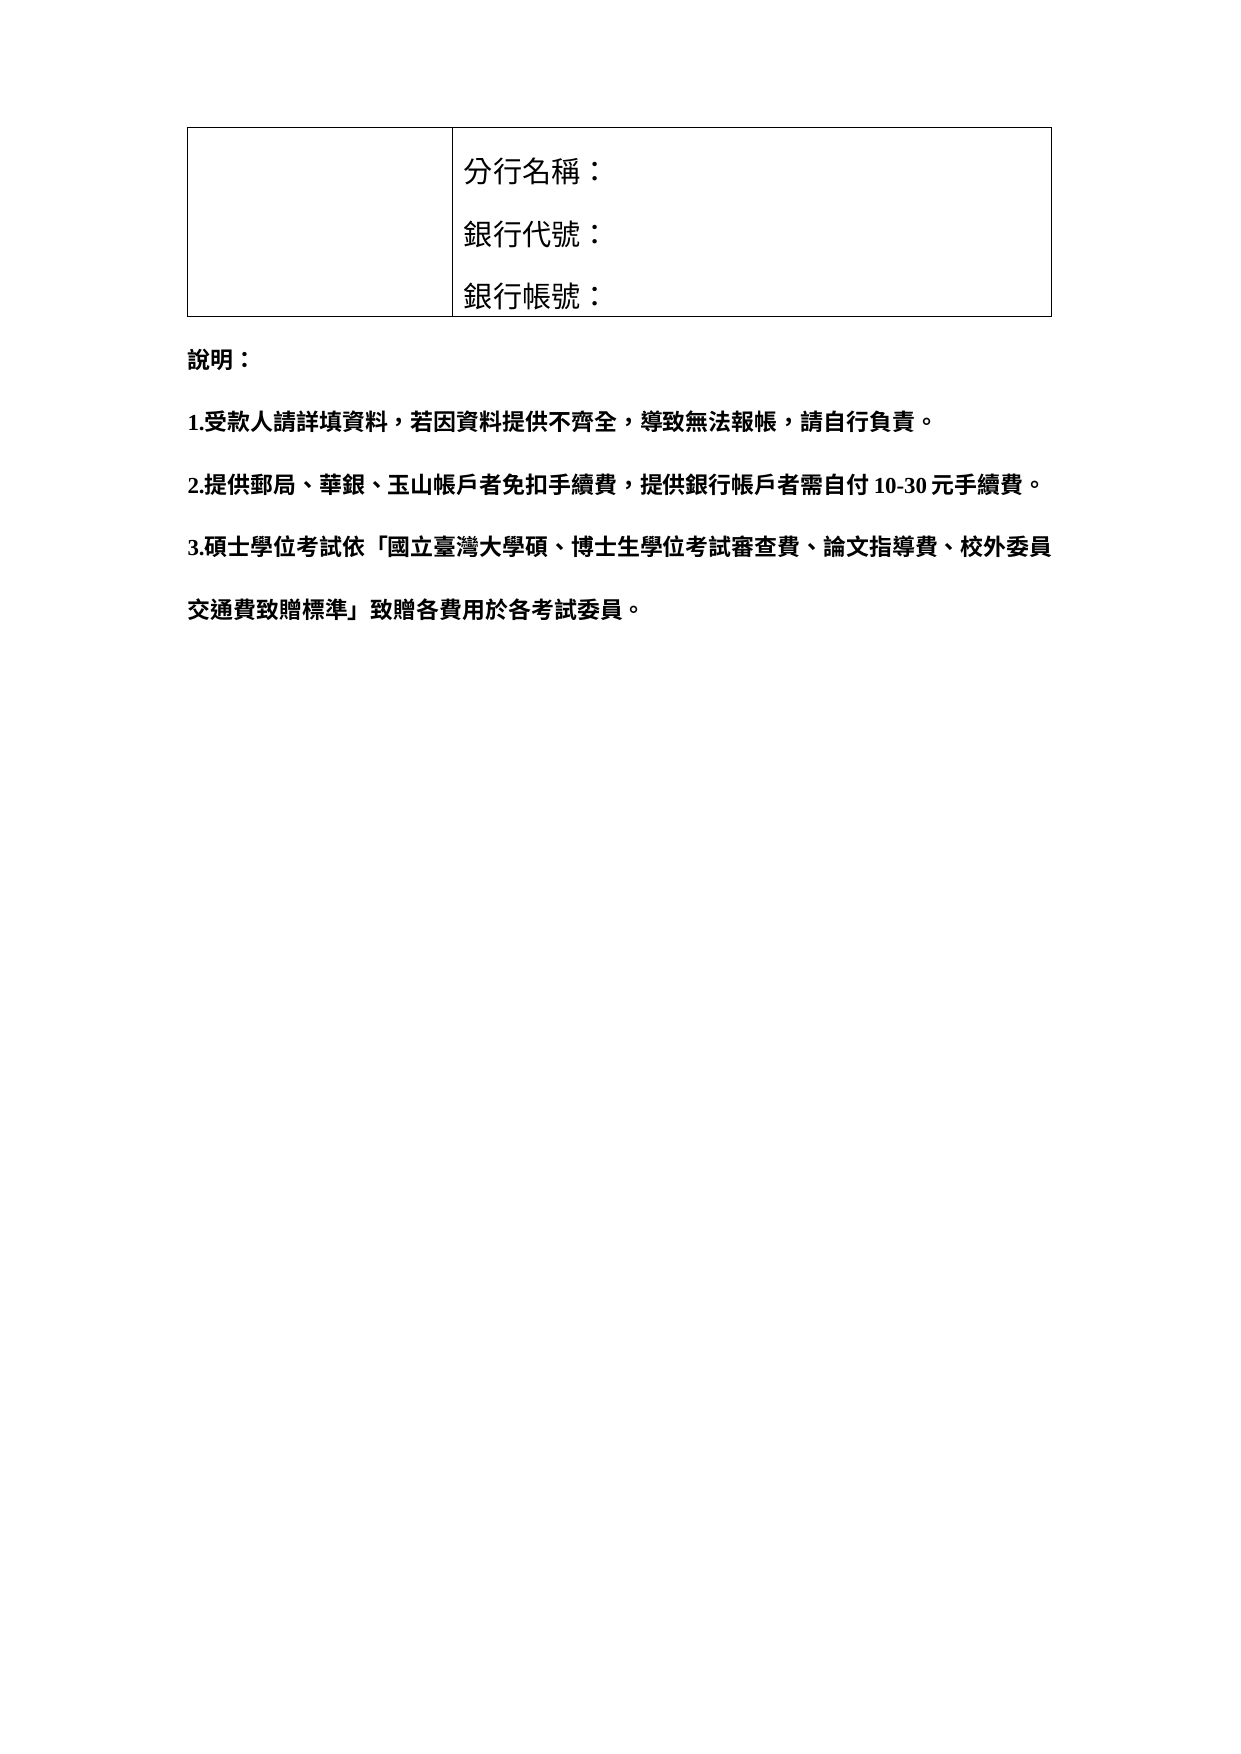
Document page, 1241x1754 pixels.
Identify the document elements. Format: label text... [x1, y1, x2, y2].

table_cell 分行名稱： 銀行代號： 銀行帳號： [453, 128, 1051, 316]
table_cell [188, 128, 452, 316]
text 1.受款人請詳填資料，若因資料提供不齊全，導致無法報帳，請自行負責。 [187, 379, 1053, 442]
text 2.提供郵局、華銀、玉山帳戶者免扣手續費，提供銀行帳戶者需自付10-30元手續費。 [187, 442, 1053, 504]
text 說明： [187, 317, 1053, 379]
text 3.碩士學位考試依「國立臺灣大學碩、博士生學位考試審查費、論文指導費、校外委員交通費致贈標準」致贈各費用於各考試委員。 [187, 504, 1053, 629]
